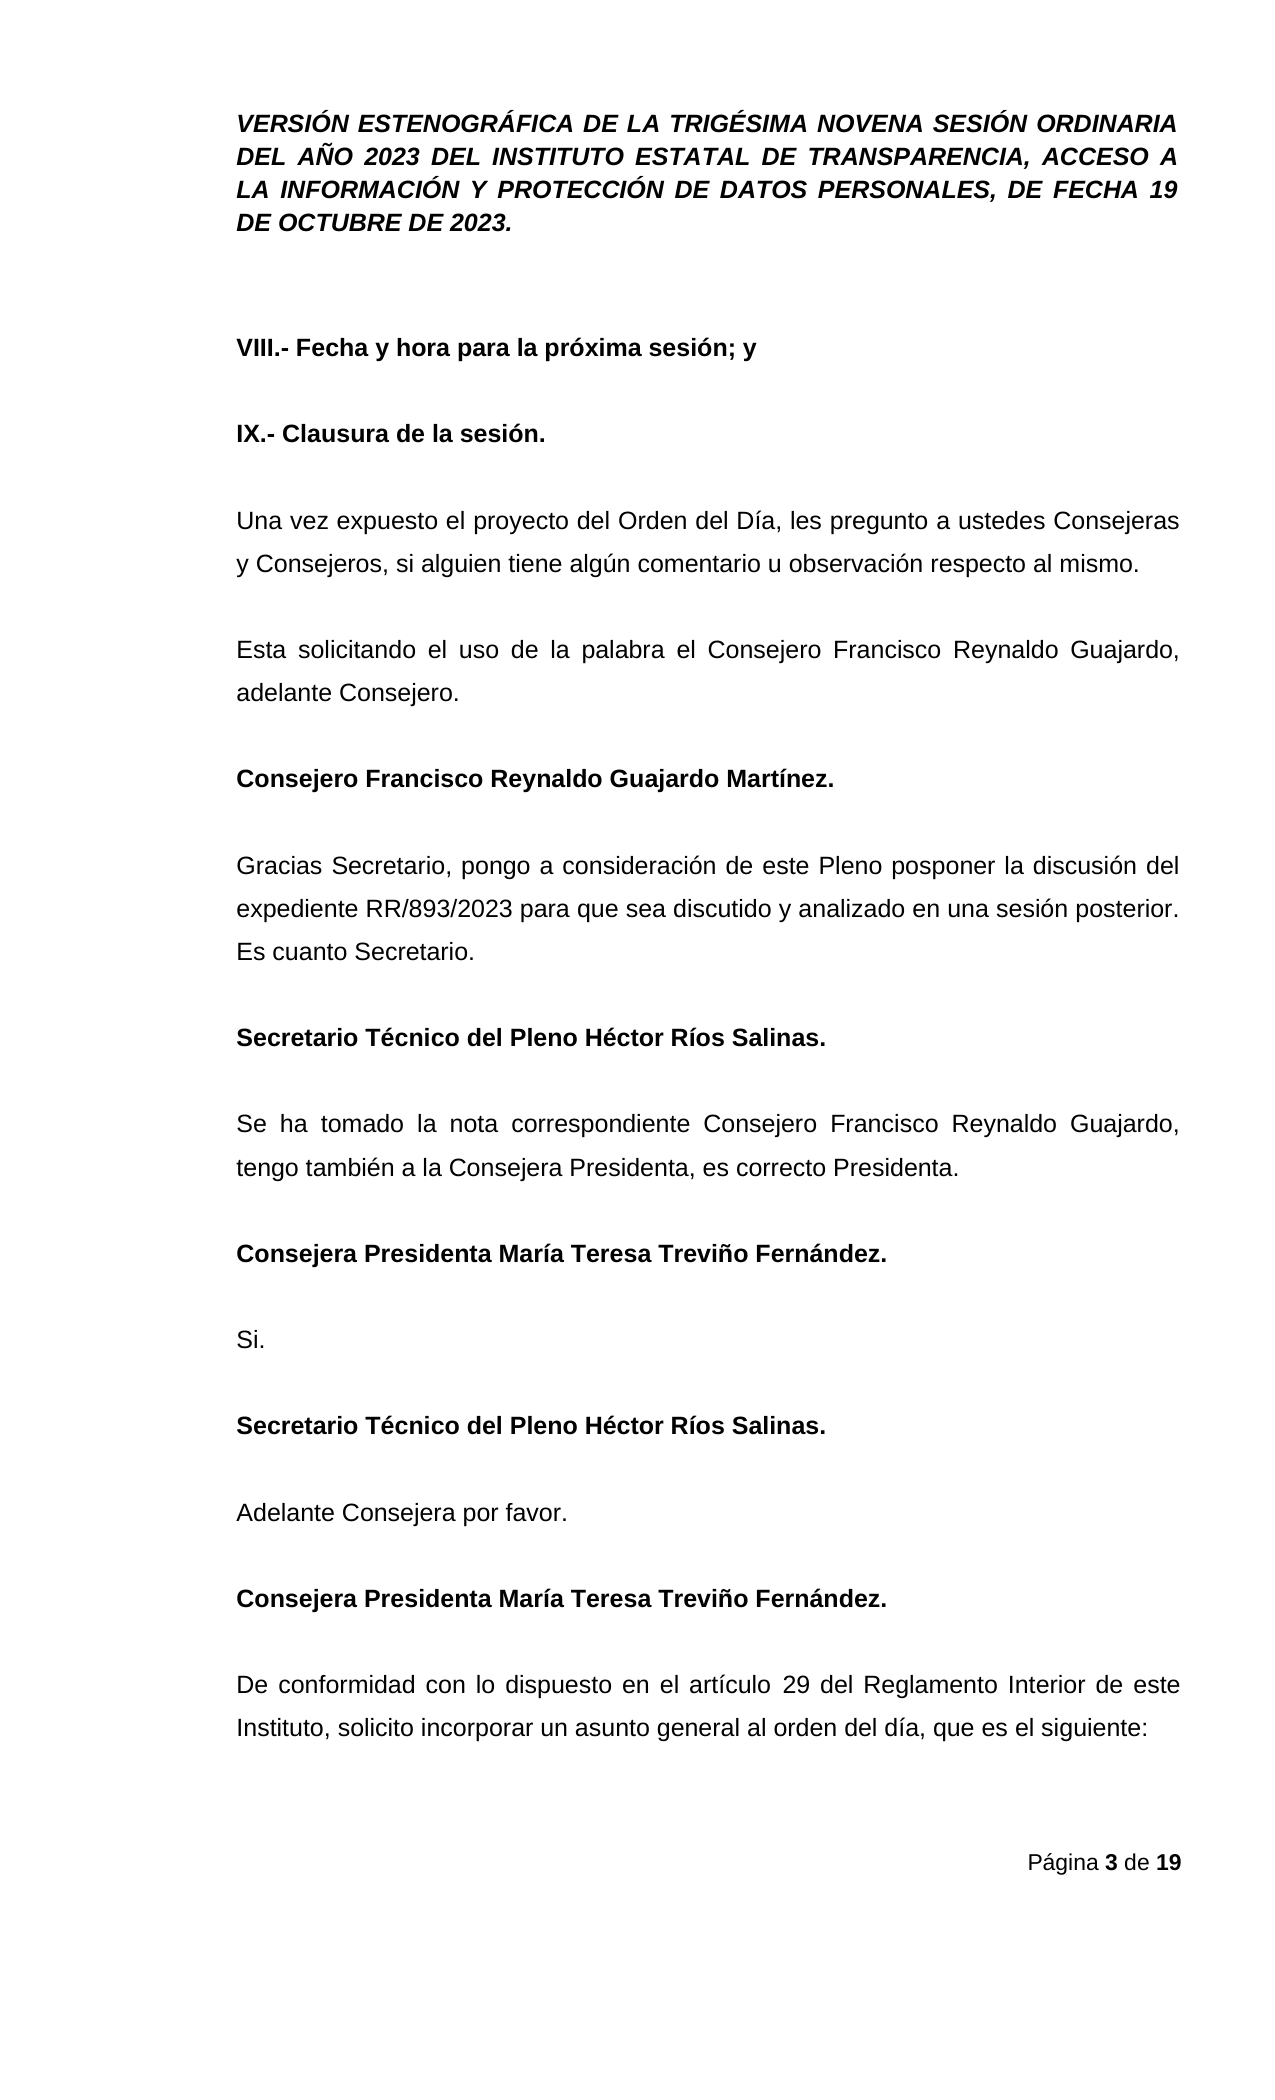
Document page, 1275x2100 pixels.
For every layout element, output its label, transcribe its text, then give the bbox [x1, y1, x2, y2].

text Se ha tomado la nota correspondiente Consejero Francisco Reynaldo Guajardo, tengo también a la Consejera Presidenta, es correcto Presidenta. [236, 1109, 1181, 1181]
text Gracias Secretario, pongo a consideración de este Pleno posponer la discusión del expediente RR/893/2023 para que sea discutido y analizado en una sesión posterior. Es cuanto Secretario. [236, 851, 1181, 966]
text Esta solicitando el uso de la palabra el Consejero Francisco Reynaldo Guajardo, adelante Consejero. [236, 635, 1181, 707]
text VIII.- Fecha y hora para la próxima sesión; y [236, 333, 1181, 362]
text Consejero Francisco Reynaldo Guajardo Martínez. [236, 764, 1181, 793]
text Consejera Presidenta María Teresa Treviño Fernández. [236, 1584, 1181, 1613]
text Adelante Consejera por favor. [236, 1498, 1181, 1526]
text Secretario Técnico del Pleno Héctor Ríos Salinas. [236, 1023, 1181, 1052]
text Secretario Técnico del Pleno Héctor Ríos Salinas. [236, 1411, 1181, 1440]
text De conformidad con lo dispuesto en el artículo 29 del Reglamento Interior de este Instituto, solicito incorporar un asunto general al orden del día, que es el siguiente: [236, 1670, 1181, 1742]
text Consejera Presidenta María Teresa Treviño Fernández. [236, 1239, 1181, 1268]
text Si. [236, 1325, 1181, 1354]
text Una vez expuesto el proyecto del Orden del Día, les pregunto a ustedes Consejeras y Consejeros, si alguien tiene algún comentario u observación respecto al mismo. [236, 506, 1181, 578]
text IX.- Clausura de la sesión. [236, 419, 1181, 448]
